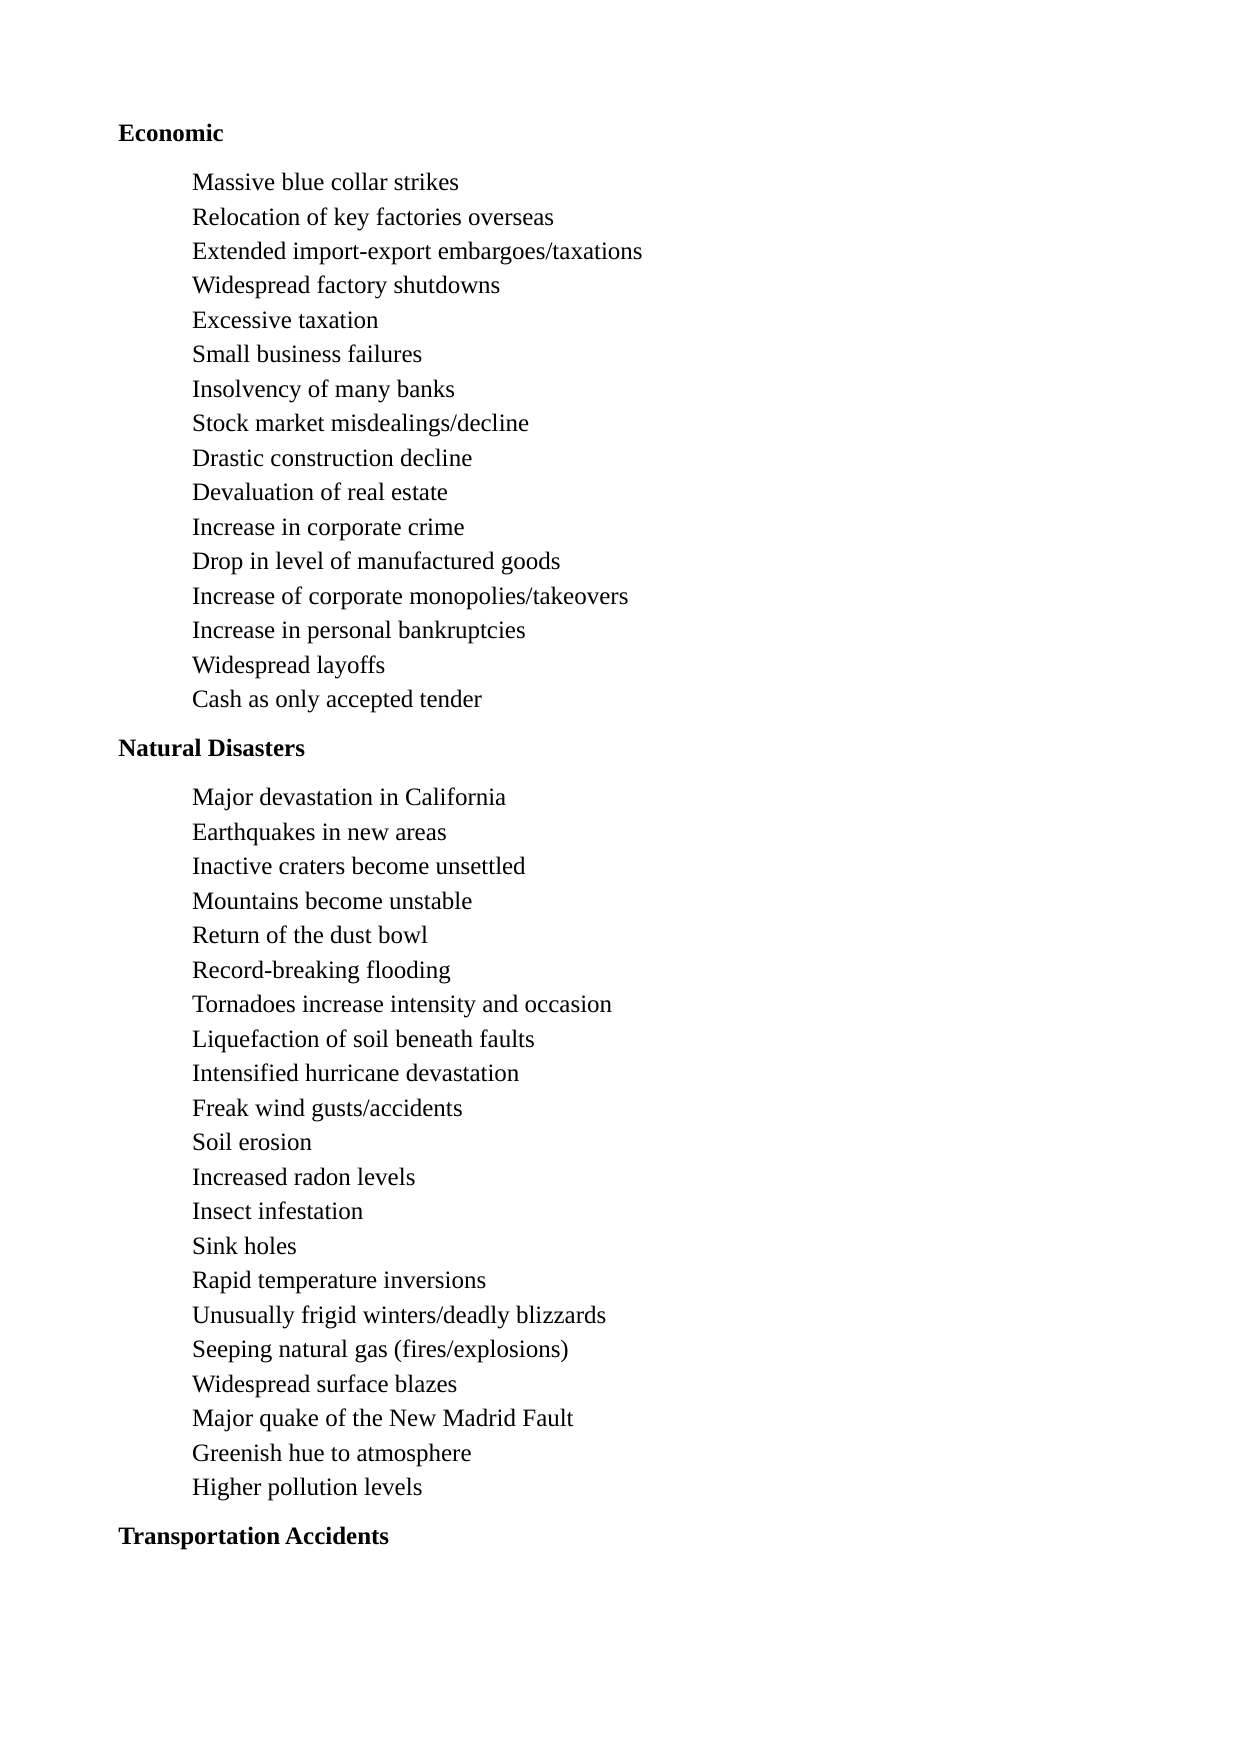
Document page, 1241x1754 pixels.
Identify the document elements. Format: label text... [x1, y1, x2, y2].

text Natural Disasters [118, 733, 1122, 762]
text Economic [118, 118, 1122, 147]
list Major devastation in California Earthquakes in new areas Inactive craters become unsettled Mountains become unstable Return of the dust bowl Record-breaking flooding Tornadoes increase intensity and occasion Liquefaction of soil beneath faults Intensified hurricane devastation Freak wind gusts/accidents Soil erosion Increased radon levels Insect infestation Sink holes Rapid temperature inversions Unusually frigid winters/deadly blizzards Seeping natural gas (fires/explosions) Widespread surface blazes Major quake of the New Madrid Fault Greenish hue to atmosphere Higher pollution levels [162, 782, 1122, 1501]
text Transportation Accidents [118, 1521, 1122, 1550]
list Massive blue collar strikes Relocation of key factories overseas Extended import-export embargoes/taxations Widespread factory shutdowns Excessive taxation Small business failures Insolvency of many banks Stock market misdealings/decline Drastic construction decline Devaluation of real estate Increase in corporate crime Drop in level of manufactured goods Increase of corporate monopolies/takeovers Increase in personal bankruptcies Widespread layoffs Cash as only accepted tender [162, 167, 1122, 713]
